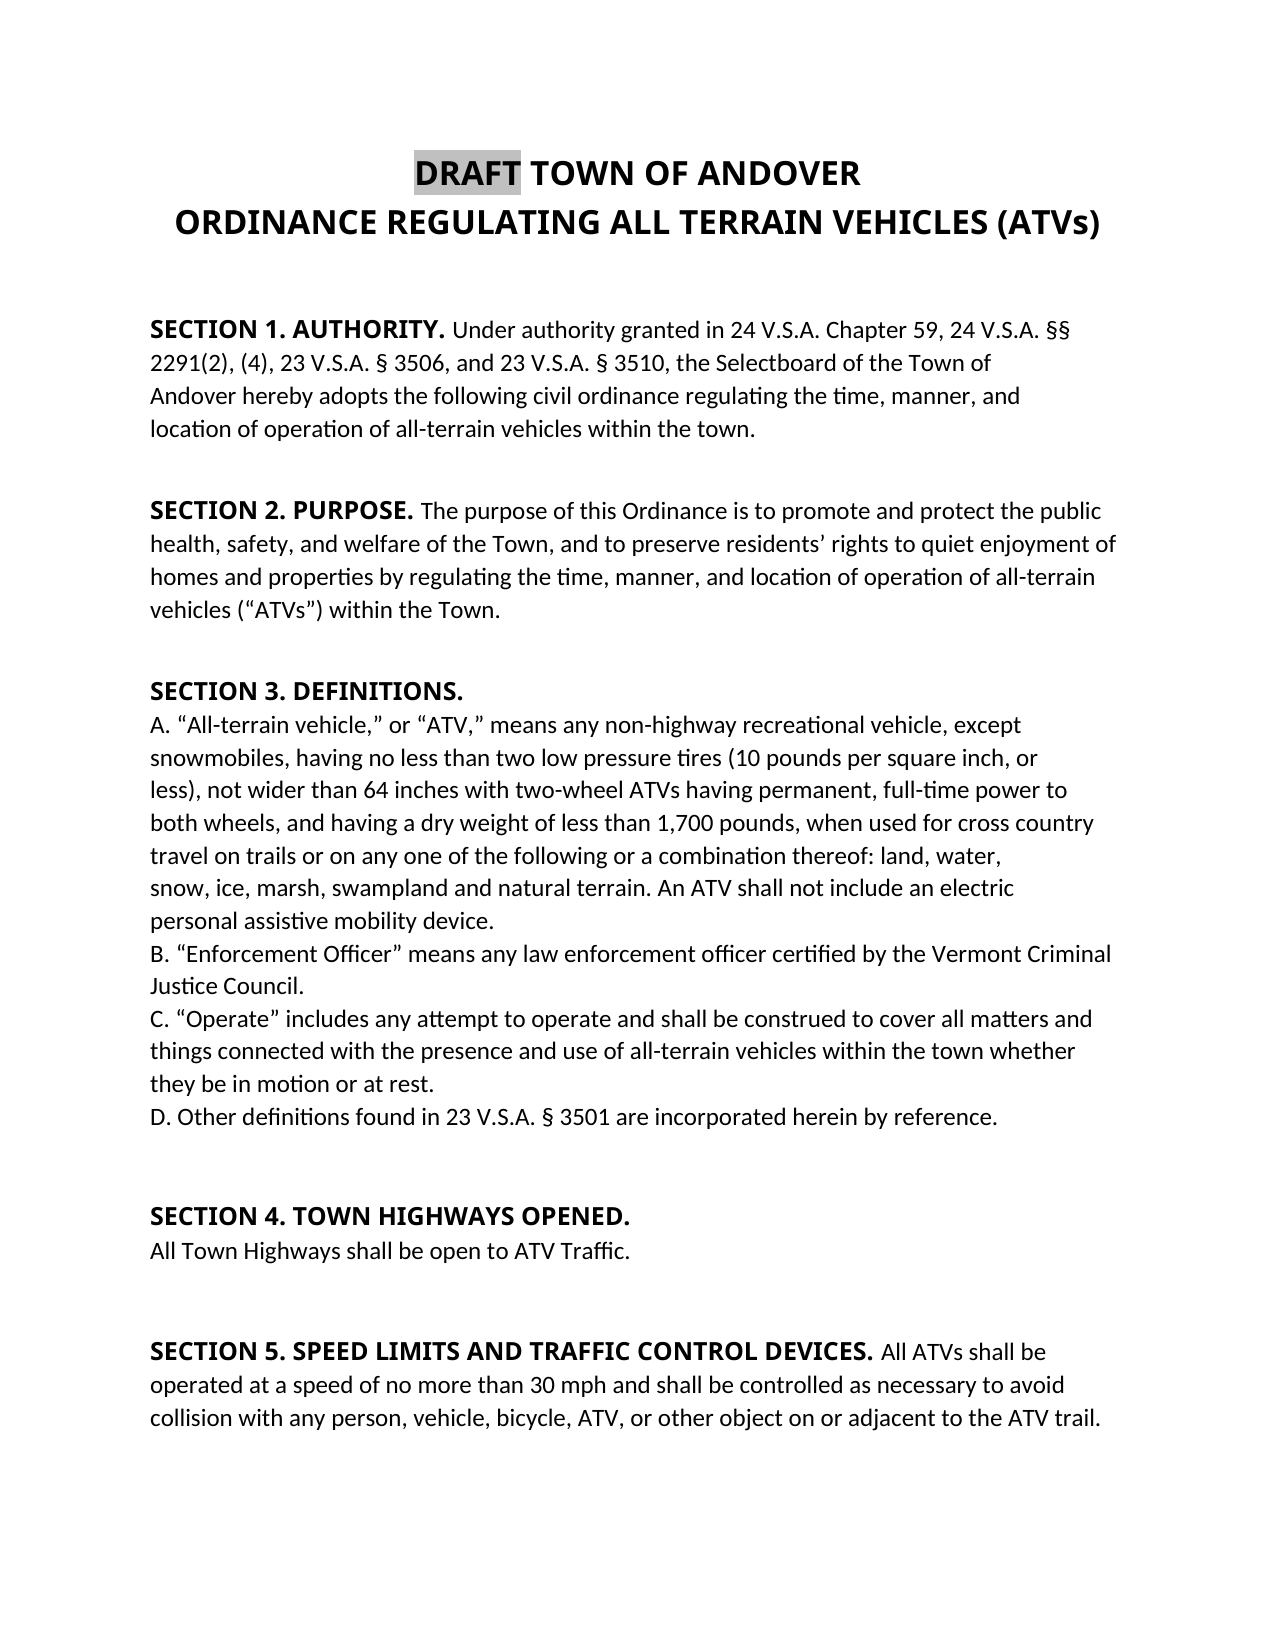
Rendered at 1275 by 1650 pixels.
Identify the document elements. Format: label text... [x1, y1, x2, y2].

text SECTION 5. SPEED LIMITS AND TRAFFIC CONTROL DEVICES. All ATVs shall be operated at a speed of no more than 30 mph and shall be controlled as necessary to avoid collision with any person, vehicle, bicycle, ATV, or other object on or adjacent to the ATV trail. [150, 1333, 1125, 1433]
text SECTION 1. AUTHORITY. Under authority granted in 24 V.S.A. Chapter 59, 24 V.S.A. §§ 2291(2), (4), 23 V.S.A. § 3506, and 23 V.S.A. § 3510, the Selectboard of the Town of Andover hereby adopts the following civil ordinance regulating the time, manner, and location of operation of all-terrain vehicles within the town. [150, 264, 1125, 443]
text SECTION 4. TOWN HIGHWAYS OPENED. All Town Highways shall be open to ATV Traffic. [150, 1199, 1125, 1266]
text DRAFT TOWN OF ANDOVER ORDINANCE REGULATING ALL TERRAIN VEHICLES (ATVs) [150, 150, 1125, 244]
text SECTION 3. DEFINITIONS. A. “All-terrain vehicle,” or “ATV,” means any non-highway recreational vehicle, except snowmobiles, having no less than two low pressure tires (10 pounds per square inch, or less), not wider than 64 inches with two-wheel ATVs having permanent, full-time power to both wheels, and having a dry weight of less than 1,700 pounds, when used for cross country travel on trails or on any one of the following or a combination thereof: land, water, snow, ice, marsh, swampland and natural terrain. An ATV shall not include an electric personal assistive mobility device. B. “Enforcement Officer” means any law enforcement officer certified by the Vermont Criminal Justice Council. C. “Operate” includes any attempt to operate and shall be construed to cover all matters and things connected with the presence and use of all-terrain vehicles within the town whether they be in motion or at rest. D. Other definitions found in 23 V.S.A. § 3501 are incorporated herein by reference. [150, 643, 1125, 1131]
text SECTION 2. PURPOSE. The purpose of this Ordinance is to promote and protect the public health, safety, and welfare of the Town, and to preserve residents’ rights to quiet enjoyment of homes and properties by regulating the time, manner, and location of operation of all-terrain vehicles (“ATVs”) within the Town. [150, 462, 1125, 624]
